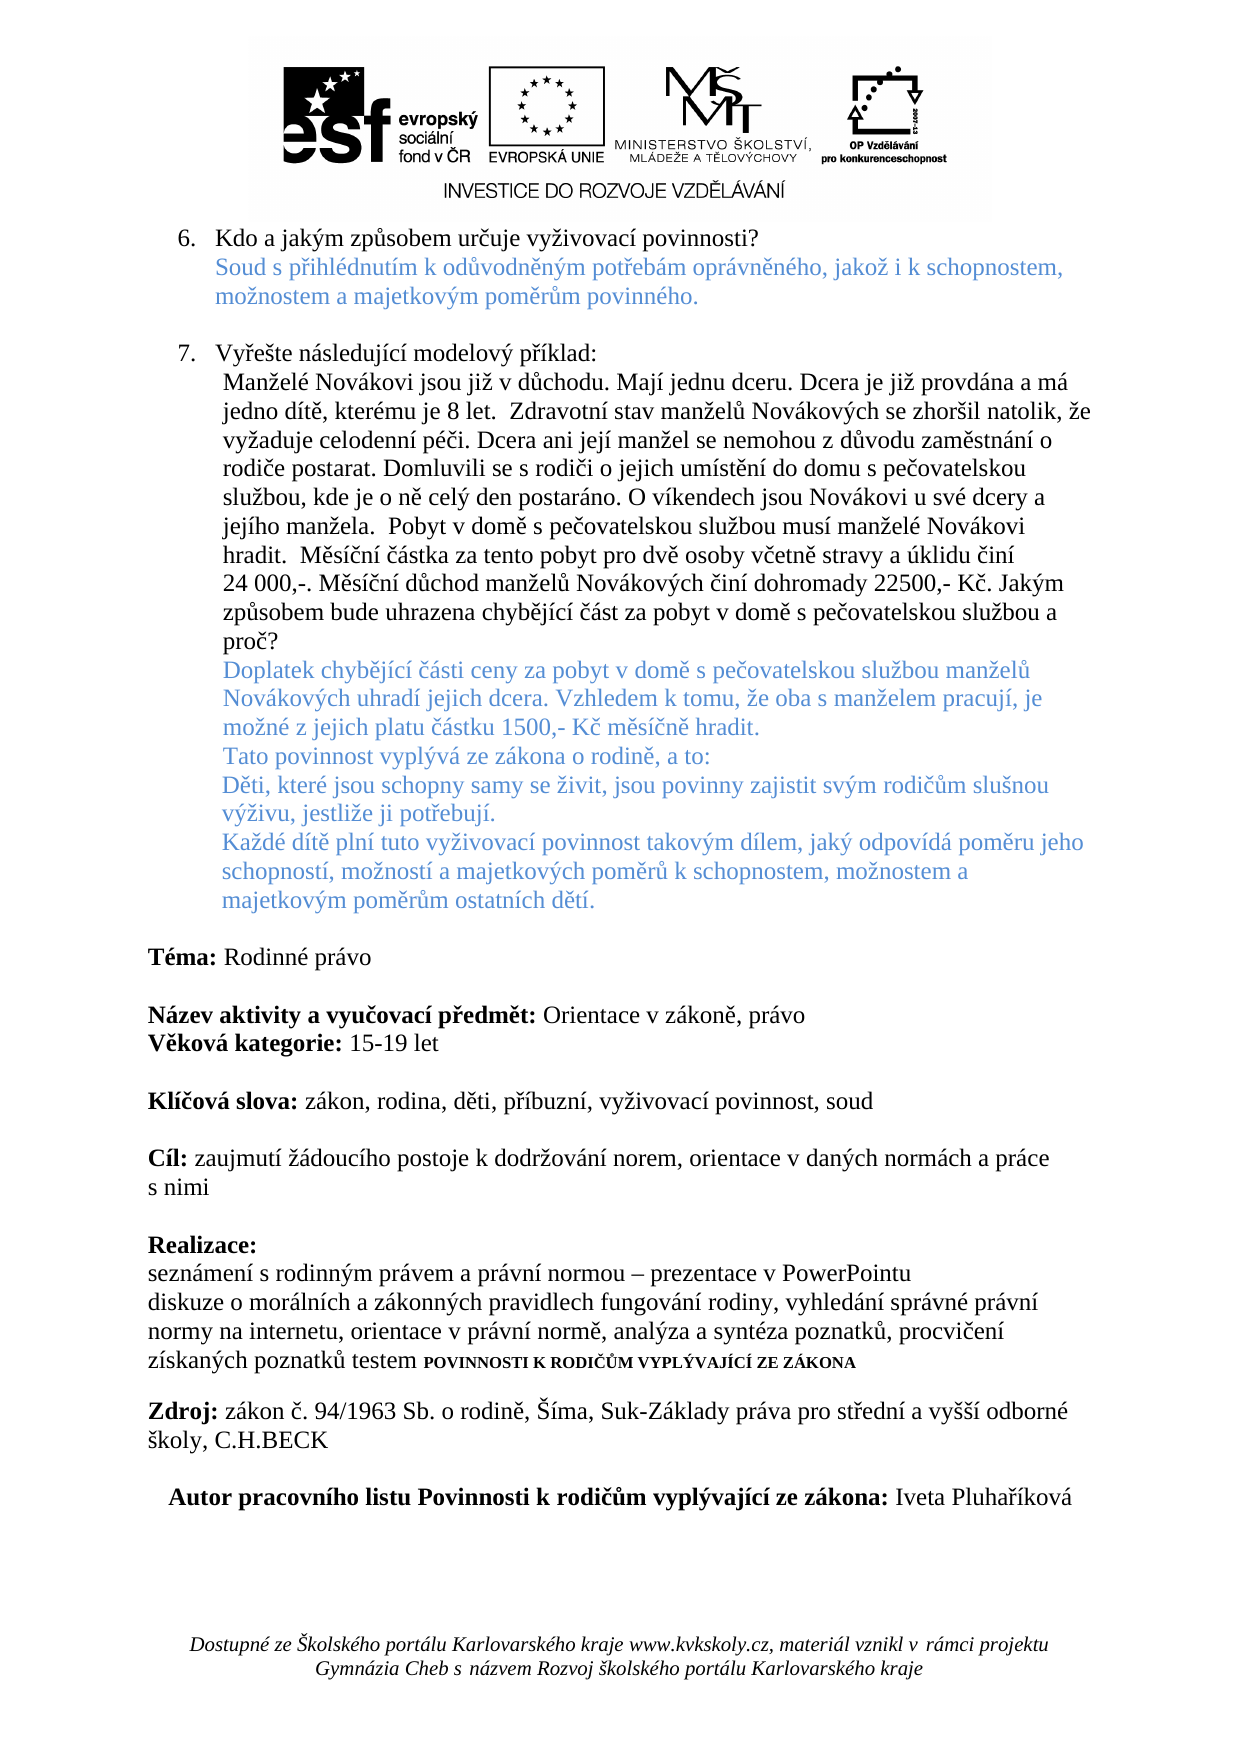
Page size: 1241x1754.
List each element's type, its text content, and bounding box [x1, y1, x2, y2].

text Děti, které jsou schopny samy se živit, jsou povinny zajistit svým rodičům slušnou výživu, jestliže ji potřebují. Každé dítě plní tuto vyživovací povinnost takovým dílem, jaký odpovídá poměru jeho schopností, možností a majetkových poměrů k schopnostem, možnostem a majetkovým poměrům ostatních dětí. [222, 770, 1092, 913]
text Tato povinnost vyplývá ze zákona o rodině, a to: [223, 741, 1092, 770]
list Vyřešte následující modelový příklad: [177, 338, 1092, 367]
text Cíl: zaujmutí žádoucího postoje k dodržování norem, orientace v daných normách a práce s nimi [148, 1143, 1092, 1201]
text Autor pracovního listu Povinnosti k rodičům vyplývající ze zákona: Iveta Pluhaříková [148, 1482, 1092, 1511]
list Kdo a jakým způsobem určuje vyživovací povinnosti? [177, 148, 1092, 252]
text Zdroj: zákon č. 94/1963 Sb. o rodině, Šíma, Suk-Základy práva pro střední a vyšší odborné školy, C.H.BECK [148, 1396, 1092, 1454]
text Realizace: [148, 1230, 1092, 1258]
text Téma: Rodinné právo [148, 942, 1092, 971]
text diskuze o morálních a zákonných pravidlech fungování rodiny, vyhledání správné právní normy na internetu, orientace v právní normě, analýza a syntéza poznatků, procvičení získaných poznatků testem POVINNOSTI K RODIČŮM VYPLÝVAJÍCÍ ZE ZÁKONA [148, 1287, 1092, 1373]
text Doplatek chybějící části ceny za pobyt v domě s pečovatelskou službou manželů Novákových uhradí jejich dcera. Vzhledem k tomu, že oba s manželem pracují, je možné z jejich platu částku 1500,- Kč měsíčně hradit. [223, 655, 1092, 741]
text Soud s přihlédnutím k odůvodněným potřebám oprávněného, jakož i k schopnostem, možnostem a majetkovým poměrům povinného. [215, 252, 1092, 310]
text Manželé Novákovi jsou již v důchodu. Mají jednu dceru. Dcera je již provdána a má jedno dítě, kterému je 8 let. Zdravotní stav manželů Novákových se zhoršil natolik, že vyžaduje celodenní péči. Dcera ani její manžel se nemohou z důvodu zaměstnání o rodiče postarat. Domluvili se s rodiči o jejich umístění do domu s pečovatelskou službou, kde je o ně celý den postaráno. O víkendech jsou Novákovi u své dcery a jejího manžela. Pobyt v domě s pečovatelskou službou musí manželé Novákovi hradit. Měsíční částka za tento pobyt pro dvě osoby včetně stravy a úklidu činí 24 000,-. Měsíční důchod manželů Novákových činí dohromady 22500,- Kč. Jakým způsobem bude uhrazena chybějící část za pobyt v domě s pečovatelskou službou a proč? [223, 367, 1092, 655]
text Název aktivity a vyučovací předmět: Orientace v zákoně, právo [148, 1000, 1092, 1028]
text Klíčová slova: zákon, rodina, děti, příbuzní, vyživovací povinnost, soud [148, 1086, 1092, 1115]
text Věková kategorie: 15-19 let [148, 1028, 1092, 1057]
picture [248, 36, 992, 222]
text seznámení s rodinným právem a právní normou – prezentace v PowerPointu [148, 1258, 1092, 1287]
